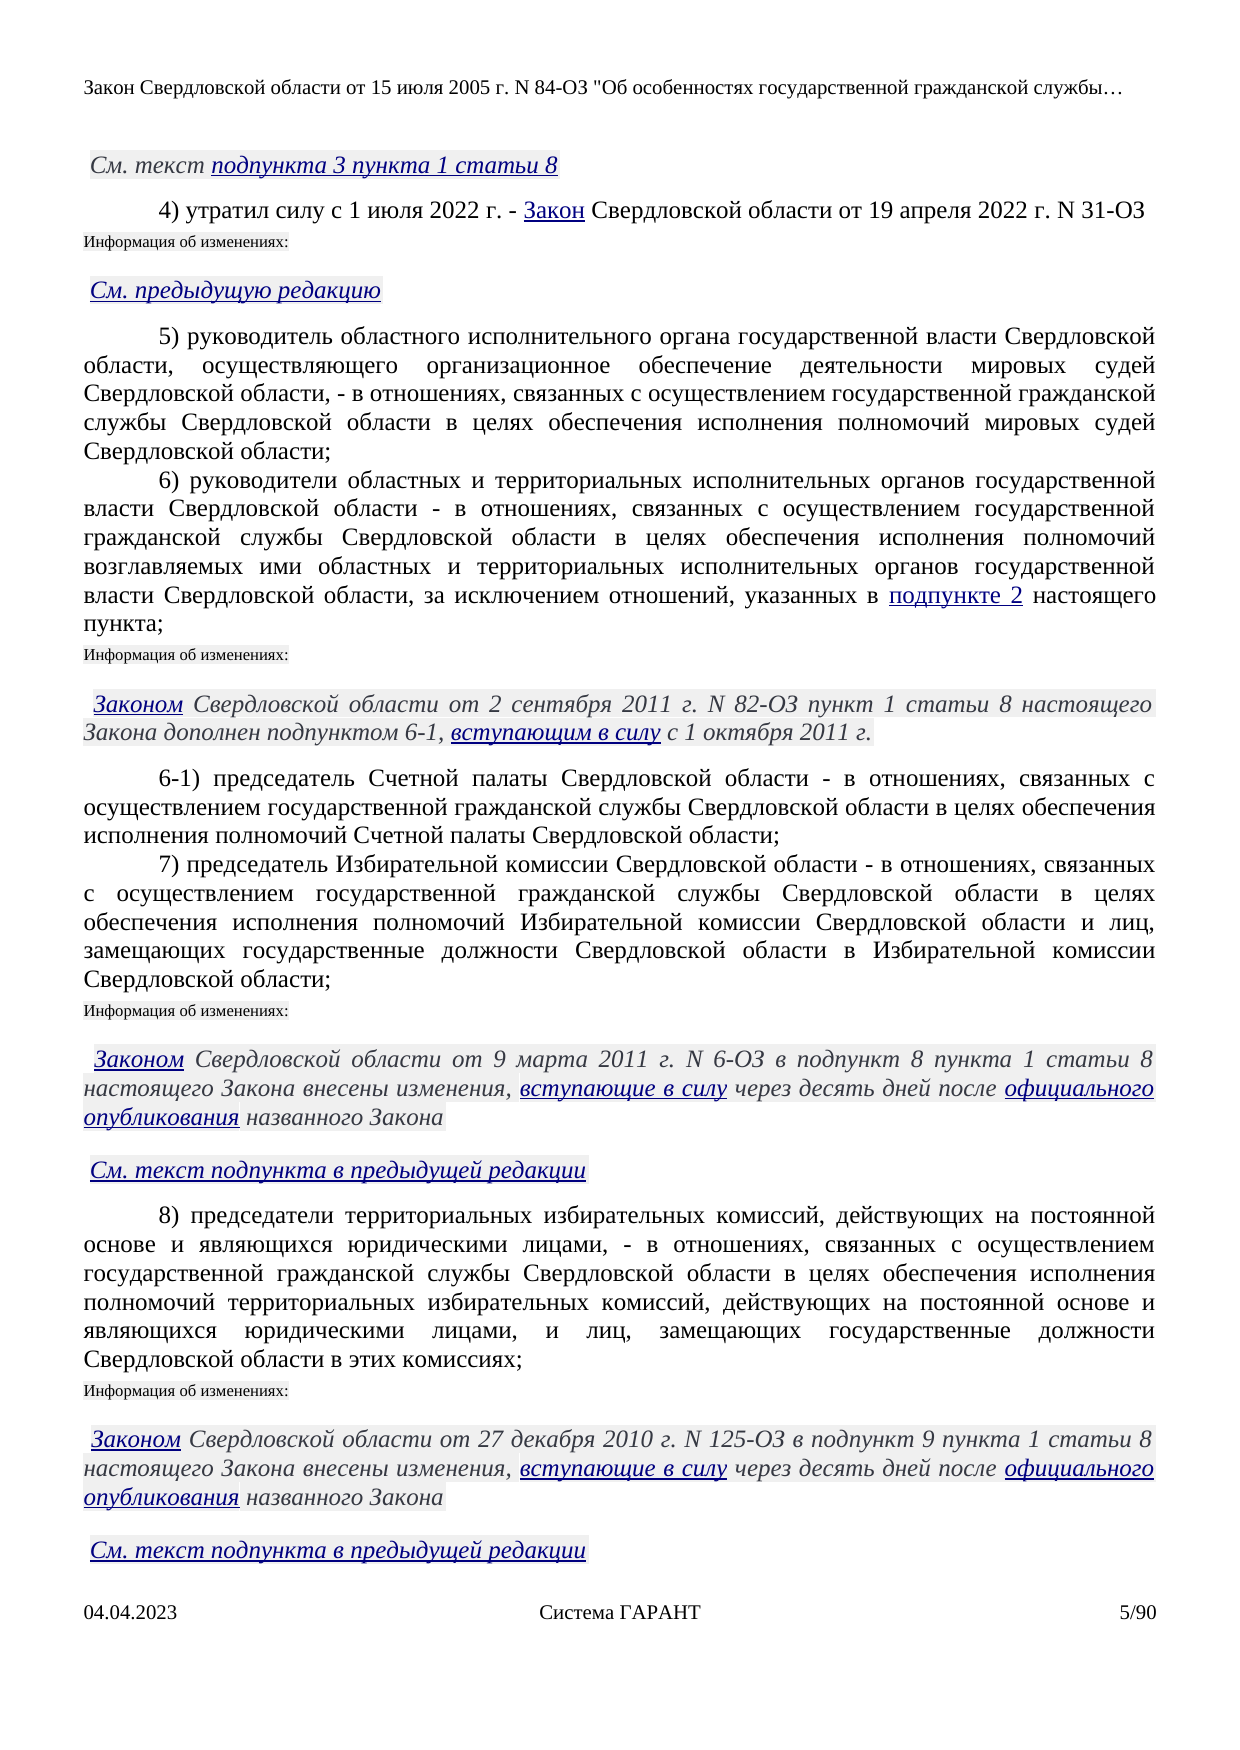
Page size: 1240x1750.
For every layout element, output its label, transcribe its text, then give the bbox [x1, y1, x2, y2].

text См. текст подпункта 3 пункта 1 статьи 8 [83, 150, 1156, 179]
text 5) руководитель областного исполнительного органа государственной власти Свердловской области, осуществляющего организационное обеспечение деятельности мировых судей Свердловской области, - в отношениях, связанных с осуществлением государственной гражданской службы Свердловской области в целях обеспечения исполнения полномочий мировых судей Свердловской области; [83, 321, 1156, 465]
text Законом Свердловской области от 2 сентября 2011 г. N 82-ОЗ пункт 1 статьи 8 настоящего Закона дополнен подпунктом 6-1, вступающим в силу с 1 октября 2011 г. [83, 689, 1156, 746]
text Информация об изменениях: [83, 645, 1156, 664]
text Законом Свердловской области от 9 марта 2011 г. N 6-ОЗ в подпункт 8 пункта 1 статьи 8 настоящего Закона внесены изменения, вступающие в силу через десять дней после официального опубликования названного Закона [83, 1044, 1156, 1131]
text Законом Свердловской области от 27 декабря 2010 г. N 125-ОЗ в подпункт 9 пункта 1 статьи 8 настоящего Закона внесены изменения, вступающие в силу через десять дней после официального опубликования названного Закона [83, 1424, 1156, 1511]
text Информация об изменениях: [83, 1381, 1156, 1400]
text Информация об изменениях: [83, 1001, 1156, 1020]
text 8) председатели территориальных избирательных комиссий, действующих на постоянной основе и являющихся юридическими лицами, - в отношениях, связанных с осуществлением государственной гражданской службы Свердловской области в целях обеспечения исполнения полномочий территориальных избирательных комиссий, действующих на постоянной основе и являющихся юридическими лицами, и лиц, замещающих государственные должности Свердловской области в этих комиссиях; [83, 1201, 1156, 1373]
text 4) утратил силу с 1 июля 2022 г. - Закон Свердловской области от 19 апреля 2022 г. N 31-ОЗ [83, 195, 1156, 224]
text См. текст подпункта в предыдущей редакции [83, 1155, 1156, 1184]
text Информация об изменениях: [83, 232, 1156, 251]
text См. текст подпункта в предыдущей редакции [83, 1535, 1156, 1564]
text См. предыдущую редакцию [83, 276, 1156, 304]
text 7) председатель Избирательной комиссии Свердловской области - в отношениях, связанных с осуществлением государственной гражданской службы Свердловской области в целях обеспечения исполнения полномочий Избирательной комиссии Свердловской области и лиц, замещающих государственные должности Свердловской области в Избирательной комиссии Свердловской области; [83, 849, 1156, 993]
text 6) руководители областных и территориальных исполнительных органов государственной власти Свердловской области - в отношениях, связанных с осуществлением государственной гражданской службы Свердловской области в целях обеспечения исполнения полномочий возглавляемых ими областных и территориальных исполнительных органов государственной власти Свердловской области, за исключением отношений, указанных в подпункте 2 настоящего пункта; [83, 465, 1156, 637]
text 6-1) председатель Счетной палаты Свердловской области - в отношениях, связанных с осуществлением государственной гражданской службы Свердловской области в целях обеспечения исполнения полномочий Счетной палаты Свердловской области; [83, 763, 1156, 849]
